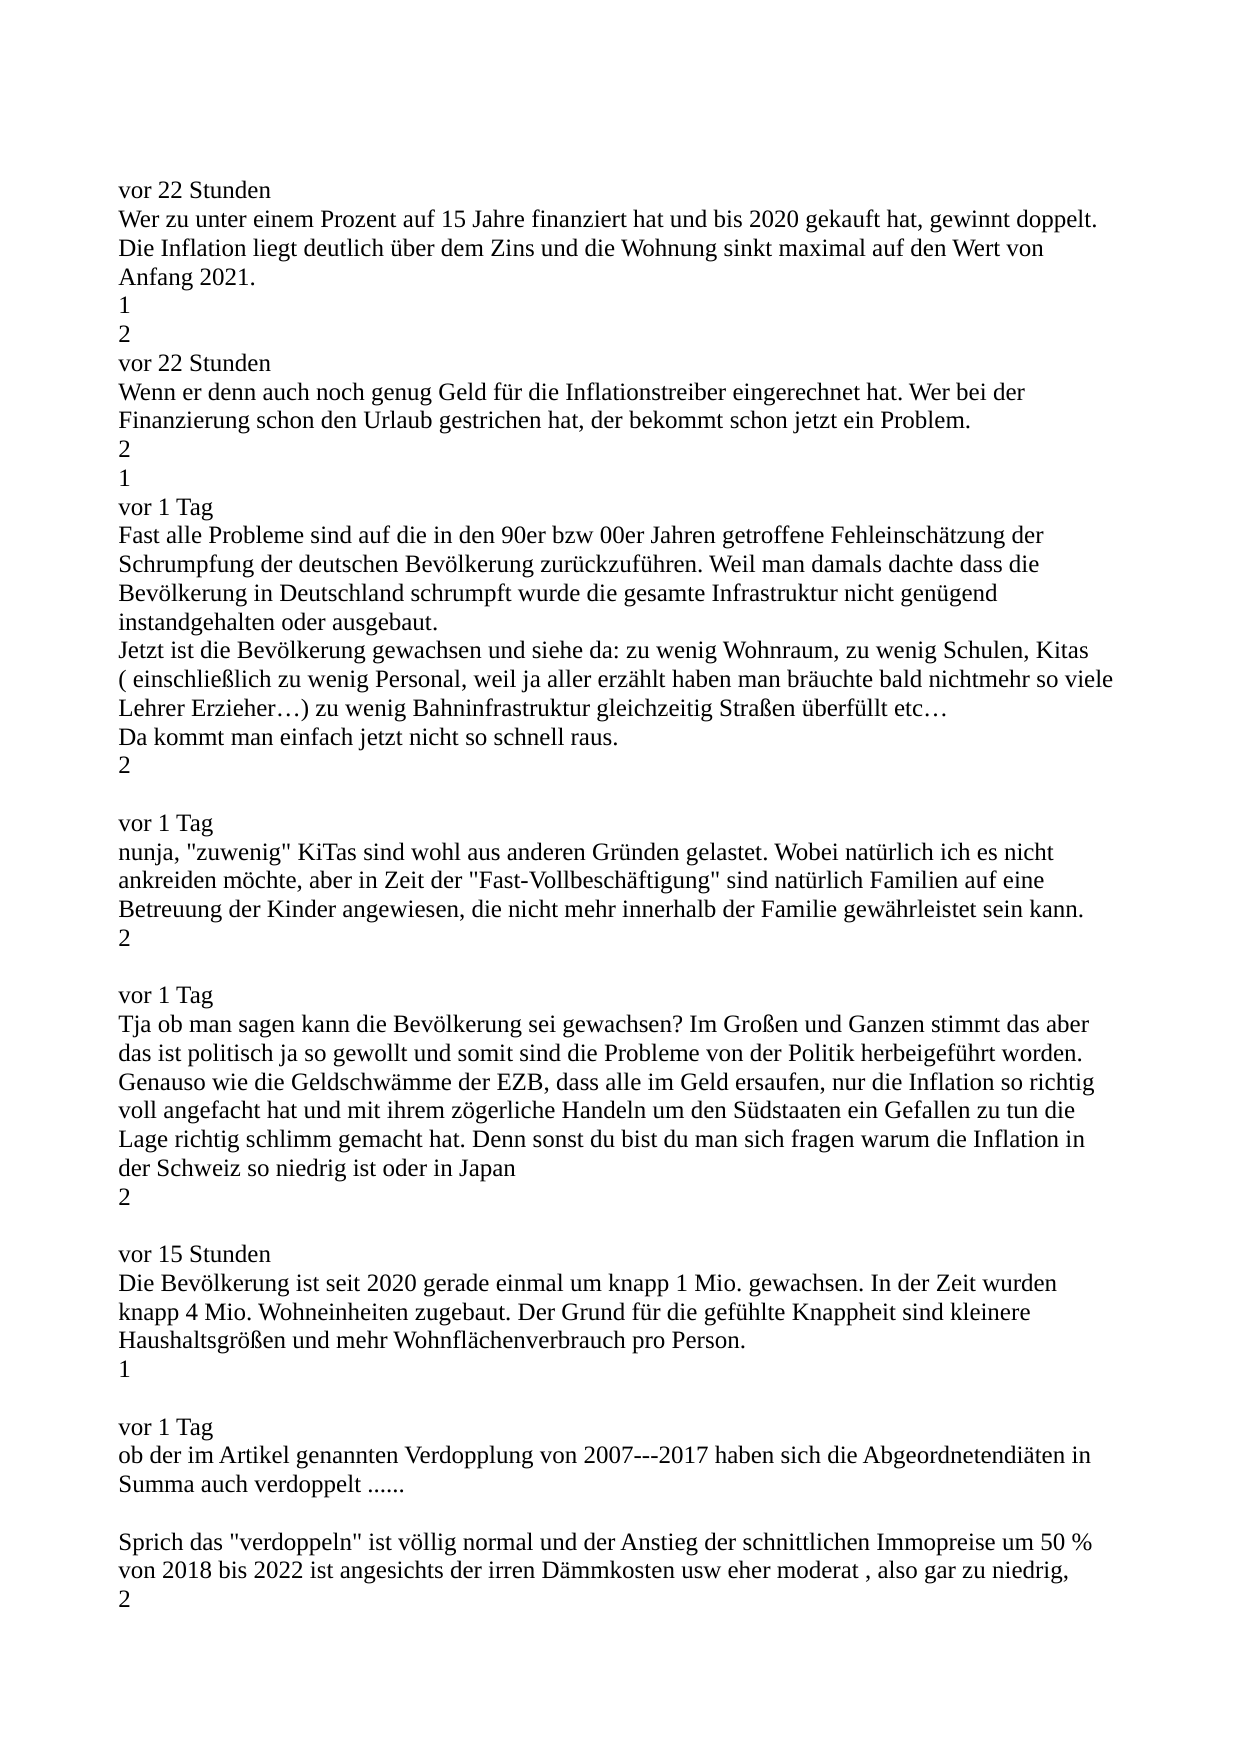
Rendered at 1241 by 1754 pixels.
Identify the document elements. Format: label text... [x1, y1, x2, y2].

text ob der im Artikel genannten Verdopplung von 2007---2017 haben sich die Abgeordnetendiäten in Summa auch verdoppelt ...... [118, 1441, 1122, 1498]
text vor 1 Tag [118, 981, 1122, 1009]
text 1 [118, 463, 1122, 492]
text vor 1 Tag [118, 808, 1122, 837]
text vor 22 Stunden [118, 348, 1122, 377]
text vor 1 Tag [118, 492, 1122, 521]
text Die Bevölkerung ist seit 2020 gerade einmal um knapp 1 Mio. gewachsen. In der Zeit wurden knapp 4 Mio. Wohneinheiten zugebaut. Der Grund für die gefühlte Knappheit sind kleinere Haushaltsgrößen und mehr Wohnflächenverbrauch pro Person. [118, 1268, 1122, 1354]
text vor 15 Stunden [118, 1239, 1122, 1268]
text 2 [118, 1182, 1122, 1211]
text Da kommt man einfach jetzt nicht so schnell raus. [118, 722, 1122, 751]
text nunja, "zuwenig" KiTas sind wohl aus anderen Gründen gelastet. Wobei natürlich ich es nicht ankreiden möchte, aber in Zeit der "Fast-Vollbeschäftigung" sind natürlich Familien auf eine Betreuung der Kinder angewiesen, die nicht mehr innerhalb der Familie gewährleistet sein kann. [118, 837, 1122, 923]
text Jetzt ist die Bevölkerung gewachsen und siehe da: zu wenig Wohnraum, zu wenig Schulen, Kitas ( einschließlich zu wenig Personal, weil ja aller erzählt haben man bräuchte bald nichtmehr so viele Lehrer Erzieher…) zu wenig Bahninfrastruktur gleichzeitig Straßen überfüllt etc… [118, 636, 1122, 722]
text Wenn er denn auch noch genug Geld für die Inflationstreiber eingerechnet hat. Wer bei der Finanzierung schon den Urlaub gestrichen hat, der bekommt schon jetzt ein Problem. [118, 377, 1122, 434]
text Sprich das "verdoppeln" ist völlig normal und der Anstieg der schnittlichen Immopreise um 50 % von 2018 bis 2022 ist angesichts der irren Dämmkosten usw eher moderat , also gar zu niedrig, [118, 1527, 1122, 1584]
text 1 [118, 291, 1122, 319]
text 1 [118, 1354, 1122, 1383]
text vor 22 Stunden [118, 176, 1122, 204]
text 2 [118, 1584, 1122, 1613]
text vor 1 Tag [118, 1412, 1122, 1441]
text 2 [118, 434, 1122, 463]
text 2 [118, 923, 1122, 952]
text Tja ob man sagen kann die Bevölkerung sei gewachsen? Im Großen und Ganzen stimmt das aber das ist politisch ja so gewollt und somit sind die Probleme von der Politik herbeigeführt worden. Genauso wie die Geldschwämme der EZB, dass alle im Geld ersaufen, nur die Inflation so richtig voll angefacht hat und mit ihrem zögerliche Handeln um den Südstaaten ein Gefallen zu tun die Lage richtig schlimm gemacht hat. Denn sonst du bist du man sich fragen warum die Inflation in der Schweiz so niedrig ist oder in Japan [118, 1009, 1122, 1182]
text Wer zu unter einem Prozent auf 15 Jahre finanziert hat und bis 2020 gekauft hat, gewinnt doppelt. Die Inflation liegt deutlich über dem Zins und die Wohnung sinkt maximal auf den Wert von Anfang 2021. [118, 204, 1122, 291]
text 2 [118, 319, 1122, 348]
text 2 [118, 751, 1122, 779]
text Fast alle Probleme sind auf die in den 90er bzw 00er Jahren getroffene Fehleinschätzung der Schrumpfung der deutschen Bevölkerung zurückzuführen. Weil man damals dachte dass die Bevölkerung in Deutschland schrumpft wurde die gesamte Infrastruktur nicht genügend instandgehalten oder ausgebaut. [118, 521, 1122, 636]
